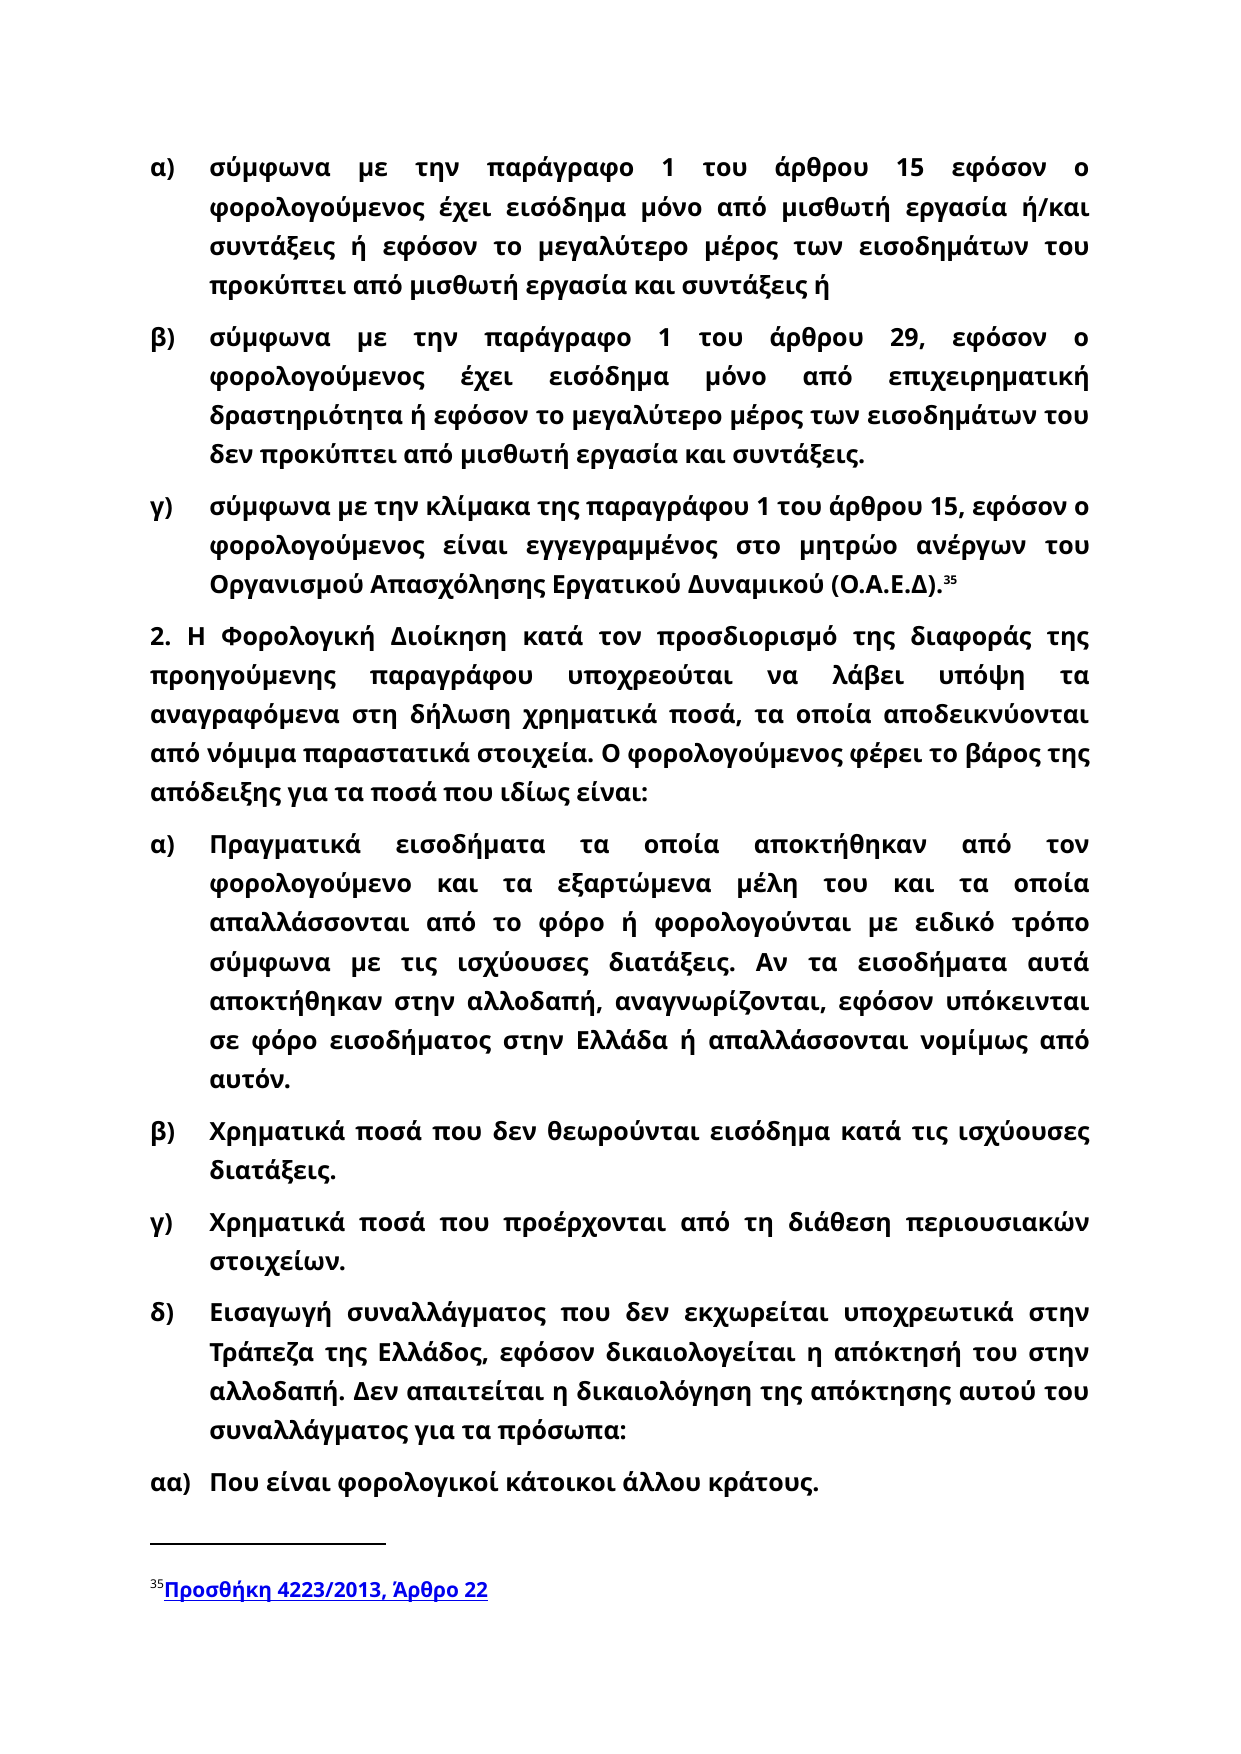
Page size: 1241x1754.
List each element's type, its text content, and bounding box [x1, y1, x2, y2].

list αα) Που είναι φορολογικοί κάτοικοι άλλου κράτους. [150, 1464, 1090, 1498]
text 2. Η Φορολογική Διοίκηση κατά τον προσδιορισμό της διαφοράς της προηγούμενης παραγράφου υποχρεούται να λάβει υπόψη τα αναγραφόμενα στη δήλωση χρηματικά ποσά, τα οποία αποδεικνύονται από νόμιμα παραστατικά στοιχεία. Ο φορολογούμενος φέρει το βάρος της απόδειξης για τα ποσά που ιδίως είναι: [150, 618, 1090, 809]
list γ) Χρηματικά ποσά που προέρχονται από τη διάθεση περιουσιακών στοιχείων. [150, 1204, 1090, 1277]
text Προσθήκη 4223/2013, Άρθρο 22 [150, 1576, 1090, 1604]
list γ) σύμφωνα με την κλίμακα της παραγράφου 1 του άρθρου 15, εφόσον ο φορολογούμενος είναι εγγεγραμμένος στο μητρώο ανέργων του Οργανισμού Απασχόλησης Εργατικού Δυναμικού (Ο.Α.Ε.Δ). [150, 488, 1090, 601]
list α) Πραγματικά εισοδήματα τα οποία αποκτήθηκαν από τον φορολογούμενο και τα εξαρτώμενα μέλη του και τα οποία απαλλάσσονται από το φόρο ή φορολογούνται με ειδικό τρόπο σύμφωνα με τις ισχύουσες διατάξεις. Αν τα εισοδήματα αυτά αποκτήθηκαν στην αλλοδαπή, αναγνωρίζονται, εφόσον υπόκεινται σε φόρο εισοδήματος στην Ελλάδα ή απαλλάσσονται νομίμως από αυτόν. [150, 827, 1090, 1096]
list α) σύμφωνα με την παράγραφο 1 του άρθρου 15 εφόσον ο φορολογούμενος έχει εισόδημα μόνο από μισθωτή εργασία ή/και συντάξεις ή εφόσον το μεγαλύτερο μέρος των εισοδημάτων του προκύπτει από μισθωτή εργασία και συντάξεις ή [150, 150, 1090, 302]
list β) σύμφωνα με την παράγραφο 1 του άρθρου 29, εφόσον ο φορολογούμενος έχει εισόδημα μόνο από επιχειρηματική δραστηριότητα ή εφόσον το μεγαλύτερο μέρος των εισοδημάτων του δεν προκύπτει από μισθωτή εργασία και συντάξεις. [150, 319, 1090, 471]
list δ) Εισαγωγή συναλλάγματος που δεν εκχωρείται υποχρεωτικά στην Τράπεζα της Ελλάδος, εφόσον δικαιολογείται η απόκτησή του στην αλλοδαπή. Δεν απαιτείται η δικαιολόγηση της απόκτησης αυτού του συναλλάγματος για τα πρόσωπα: [150, 1295, 1090, 1447]
list β) Χρηματικά ποσά που δεν θεωρούνται εισόδημα κατά τις ισχύουσες διατάξεις. [150, 1113, 1090, 1187]
